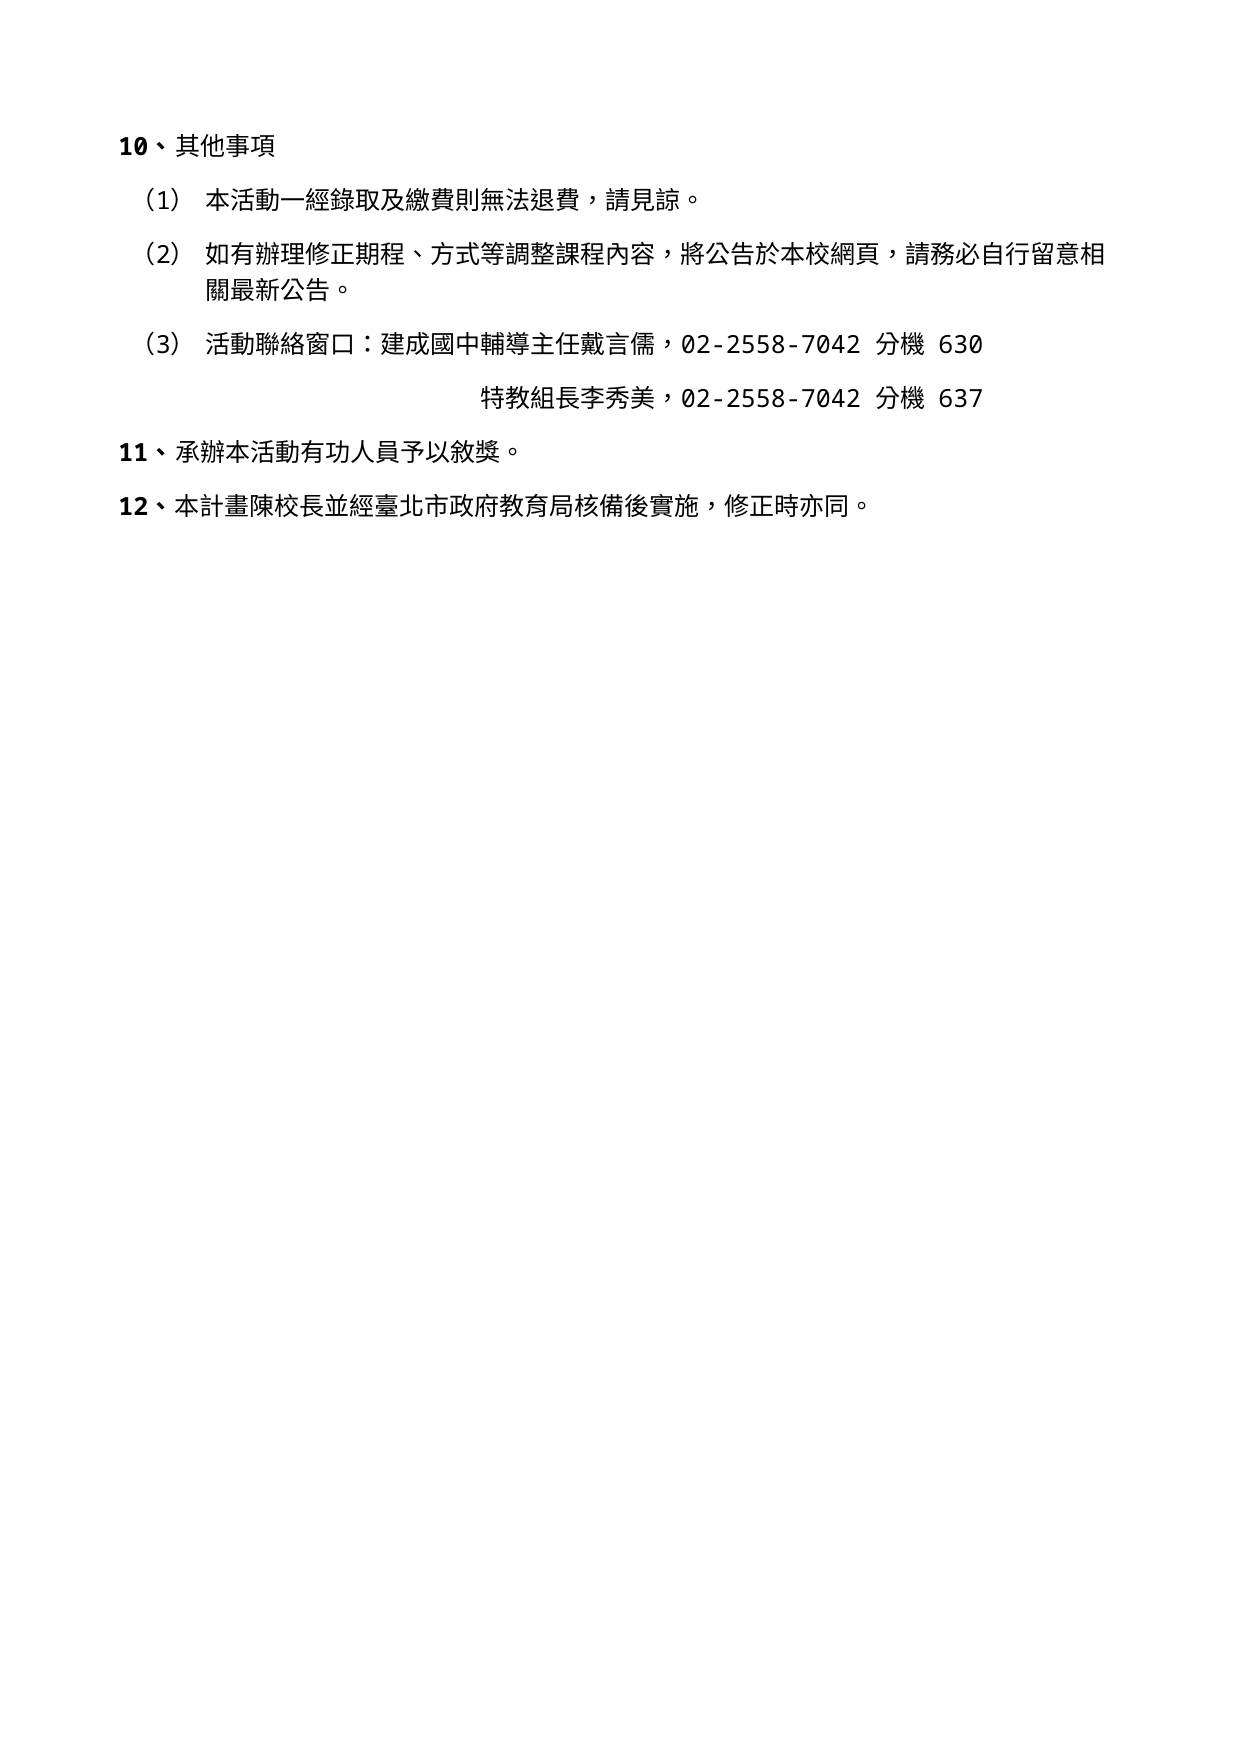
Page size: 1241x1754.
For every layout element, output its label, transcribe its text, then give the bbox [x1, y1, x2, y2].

list 活動聯絡窗口：建成國中輔導主任戴言儒，02-2558-7042 分機 630 [131, 325, 1122, 360]
list 如有辦理修正期程、方式等調整課程內容，將公告於本校網頁，請務必自行留意相關最新公告。 [131, 235, 1122, 306]
list 本活動一經錄取及繳費則無法退費，請見諒。 [131, 181, 1122, 217]
list 本計畫陳校長並經臺北市政府教育局核備後實施，修正時亦同。 [118, 487, 1122, 523]
list 其他事項 [118, 127, 1122, 162]
text 特教組長李秀美，02-2558-7042 分機 637 [206, 379, 1122, 414]
list 承辦本活動有功人員予以敘獎。 [118, 433, 1122, 469]
